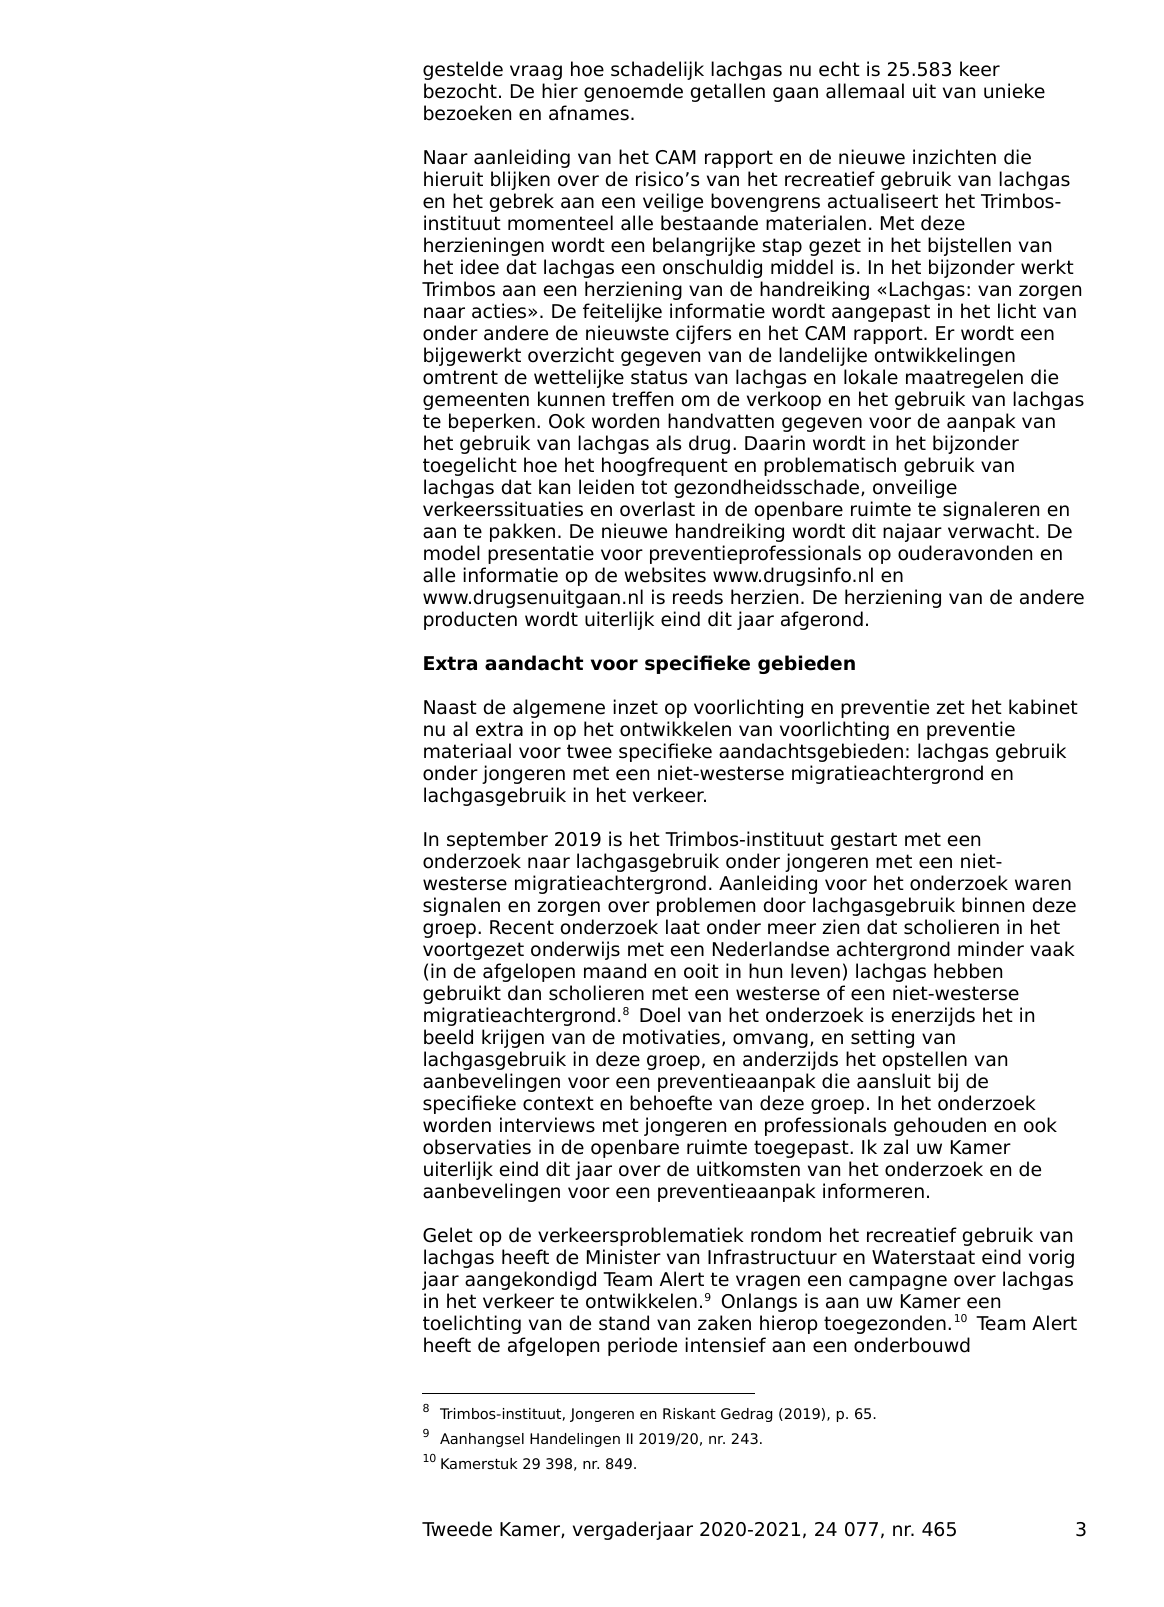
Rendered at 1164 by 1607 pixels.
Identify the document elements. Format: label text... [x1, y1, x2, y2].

text Gelet op de verkeersproblematiek rondom het recreatief gebruik van lachgas heeft de Minister van Infrastructuur en Waterstaat eind vorig jaar aangekondigd Team Alert te vragen een campagne over lachgas in het verkeer te ontwikkelen. Onlangs is aan uw Kamer een toelichting van de stand van zaken hierop toegezonden. Team Alert heeft de afgelopen periode intensief aan een onderbouwd [422, 1225, 1087, 1357]
subtitle Extra aandacht voor specifieke gebieden [422, 653, 1087, 675]
text Kamerstuk 29 398, nr. 849. [422, 1452, 1087, 1474]
text Trimbos-instituut, Jongeren en Riskant Gedrag (2019), p. 65. [422, 1402, 1087, 1424]
text Naar aanleiding van het CAM rapport en de nieuwe inzichten die hieruit blijken over de risico’s van het recreatief gebruik van lachgas en het gebrek aan een veilige bovengrens actualiseert het Trimbos-instituut momenteel alle bestaande materialen. Met deze herzieningen wordt een belangrijke stap gezet in het bijstellen van het idee dat lachgas een onschuldig middel is. In het bijzonder werkt Trimbos aan een herziening van de handreiking «Lachgas: van zorgen naar acties». De feitelijke informatie wordt aangepast in het licht van onder andere de nieuwste cijfers en het CAM rapport. Er wordt een bijgewerkt overzicht gegeven van de landelijke ontwikkelingen omtrent de wettelijke status van lachgas en lokale maatregelen die gemeenten kunnen treffen om de verkoop en het gebruik van lachgas te beperken. Ook worden handvatten gegeven voor de aanpak van het gebruik van lachgas als drug. Daarin wordt in het bijzonder toegelicht hoe het hoogfrequent en problematisch gebruik van lachgas dat kan leiden tot gezondheidsschade, onveilige verkeerssituaties en overlast in de openbare ruimte te signaleren en aan te pakken. De nieuwe handreiking wordt dit najaar verwacht. De model presentatie voor preventieprofessionals op ouderavonden en alle informatie op de websites www.drugsinfo.nl en www.drugsenuitgaan.nl is reeds herzien. De herziening van de andere producten wordt uiterlijk eind dit jaar afgerond. [422, 147, 1087, 631]
text gestelde vraag hoe schadelijk lachgas nu echt is 25.583 keer bezocht. De hier genoemde getallen gaan allemaal uit van unieke bezoeken en afnames. [422, 59, 1087, 125]
text In september 2019 is het Trimbos-instituut gestart met een onderzoek naar lachgasgebruik onder jongeren met een niet-westerse migratieachtergrond. Aanleiding voor het onderzoek waren signalen en zorgen over problemen door lachgasgebruik binnen deze groep. Recent onderzoek laat onder meer zien dat scholieren in het voortgezet onderwijs met een Nederlandse achtergrond minder vaak (in de afgelopen maand en ooit in hun leven) lachgas hebben gebruikt dan scholieren met een westerse of een niet-westerse migratieachtergrond. Doel van het onderzoek is enerzijds het in beeld krijgen van de motivaties, omvang, en setting van lachgasgebruik in deze groep, en anderzijds het opstellen van aanbevelingen voor een preventieaanpak die aansluit bij de specifieke context en behoefte van deze groep. In het onderzoek worden interviews met jongeren en professionals gehouden en ook observaties in de openbare ruimte toegepast. Ik zal uw Kamer uiterlijk eind dit jaar over de uitkomsten van het onderzoek en de aanbevelingen voor een preventieaanpak informeren. [422, 829, 1087, 1203]
text Aanhangsel Handelingen II 2019/20, nr. 243. [422, 1427, 1087, 1449]
text Naast de algemene inzet op voorlichting en preventie zet het kabinet nu al extra in op het ontwikkelen van voorlichting en preventie materiaal voor twee specifieke aandachtsgebieden: lachgas gebruik onder jongeren met een niet-westerse migratieachtergrond en lachgasgebruik in het verkeer. [422, 697, 1087, 807]
